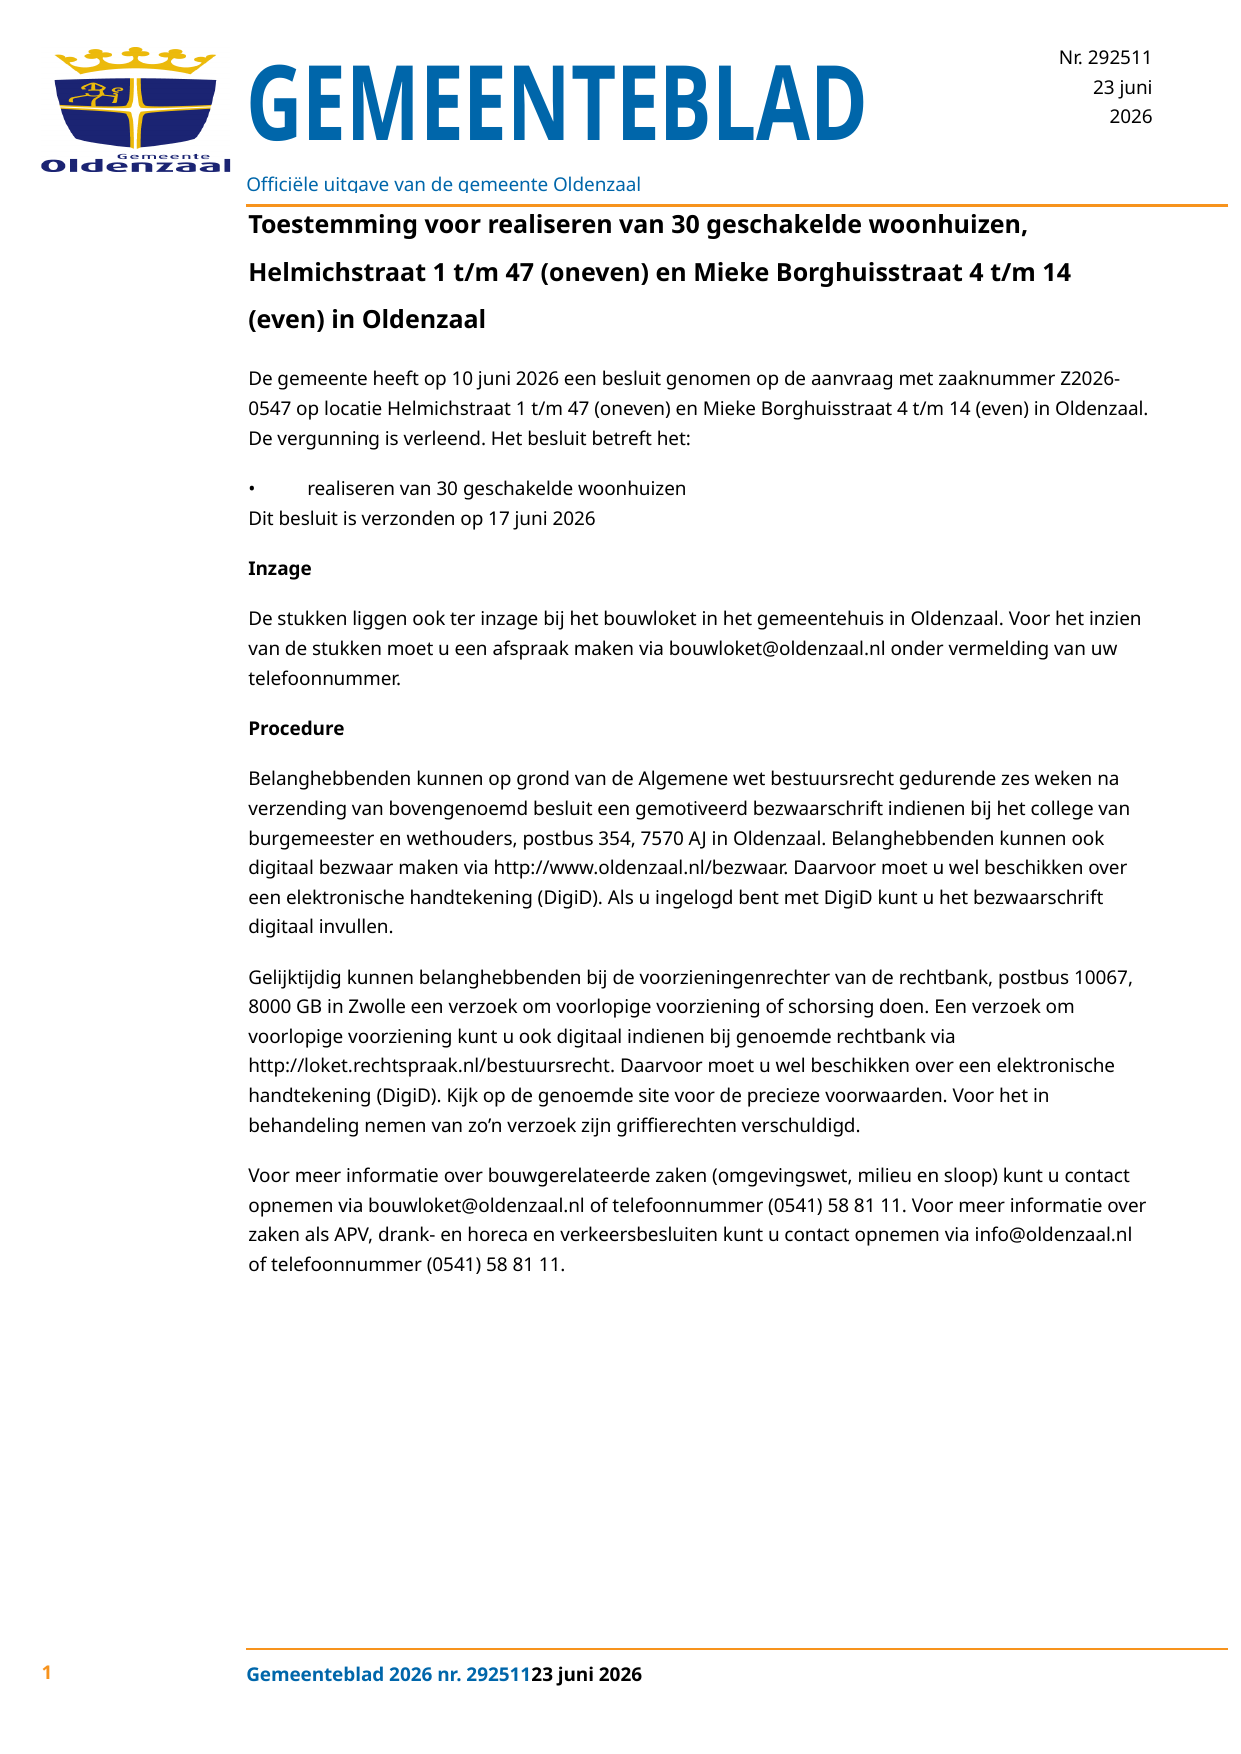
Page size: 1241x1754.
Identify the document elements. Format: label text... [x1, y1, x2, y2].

text Dit besluit is verzonden op 17 juni 2026 [248, 505, 1152, 530]
text Toestemming voor realiseren van 30 geschakelde woonhuizen, Helmichstraat 1 t/m 47 (oneven) en Mieke Borghuisstraat 4 t/m 14 (even) in Oldenzaal [248, 207, 1152, 336]
text De gemeente heeft op 10 juni 2026 een besluit genomen op de aanvraag met zaaknummer Z2026-0547 op locatie Helmichstraat 1 t/m 47 (oneven) en Mieke Borghuisstraat 4 t/m 14 (even) in Oldenzaal. De vergunning is verleend. Het besluit betreft het: [248, 366, 1152, 450]
text Voor meer informatie over bouwgerelateerde zaken (omgevingswet, milieu en sloop) kunt u contact opnemen via bouwloket@oldenzaal.nl of telefoonnummer (0541) 58 81 11. Voor meer informatie over zaken als APV, drank- en horeca en verkeersbesluiten kunt u contact opnemen via info@oldenzaal.nl of telefoonnummer (0541) 58 81 11. [248, 1162, 1152, 1277]
text Gelijktijdig kunnen belanghebbenden bij de voorzieningenrechter van de rechtbank, postbus 10067, 8000 GB in Zwolle een verzoek om voorlopige voorziening of schorsing doen. Een verzoek om voorlopige voorziening kunt u ook digitaal indienen bij genoemde rechtbank via http://loket.rechtspraak.nl/bestuursrecht. Daarvoor moet u wel beschikken over een elektronische handtekening (DigiD). Kijk op de genoemde site voor de precieze voorwaarden. Voor het in behandeling nemen van zo’n verzoek zijn griffierechten verschuldigd. [248, 964, 1152, 1137]
text De stukken liggen ook ter inzage bij het bouwloket in het gemeentehuis in Oldenzaal. Voor het inzien van de stukken moet u een afspraak maken via bouwloket@oldenzaal.nl onder vermelding van uw telefoonnummer. [248, 606, 1152, 690]
text Belanghebbenden kunnen op grond van de Algemene wet bestuursrecht gedurende zes weken na verzending van bovengenoemd besluit een gemotiveerd bezwaarschrift indienen bij het college van burgemeester en wethouders, postbus 354, 7570 AJ in Oldenzaal. Belanghebbenden kunnen ook digitaal bezwaar maken via http://www.oldenzaal.nl/bezwaar. Daarvoor moet u wel beschikken over een elektronische handtekening (DigiD). Als u ingelogd bent met DigiD kunt u het bezwaarschrift digitaal invullen. [248, 766, 1152, 939]
text Procedure [248, 715, 1152, 741]
text Inzage [248, 555, 1152, 581]
list realiseren van 30 geschakelde woonhuizen [248, 475, 1152, 501]
picture [41, 47, 231, 172]
